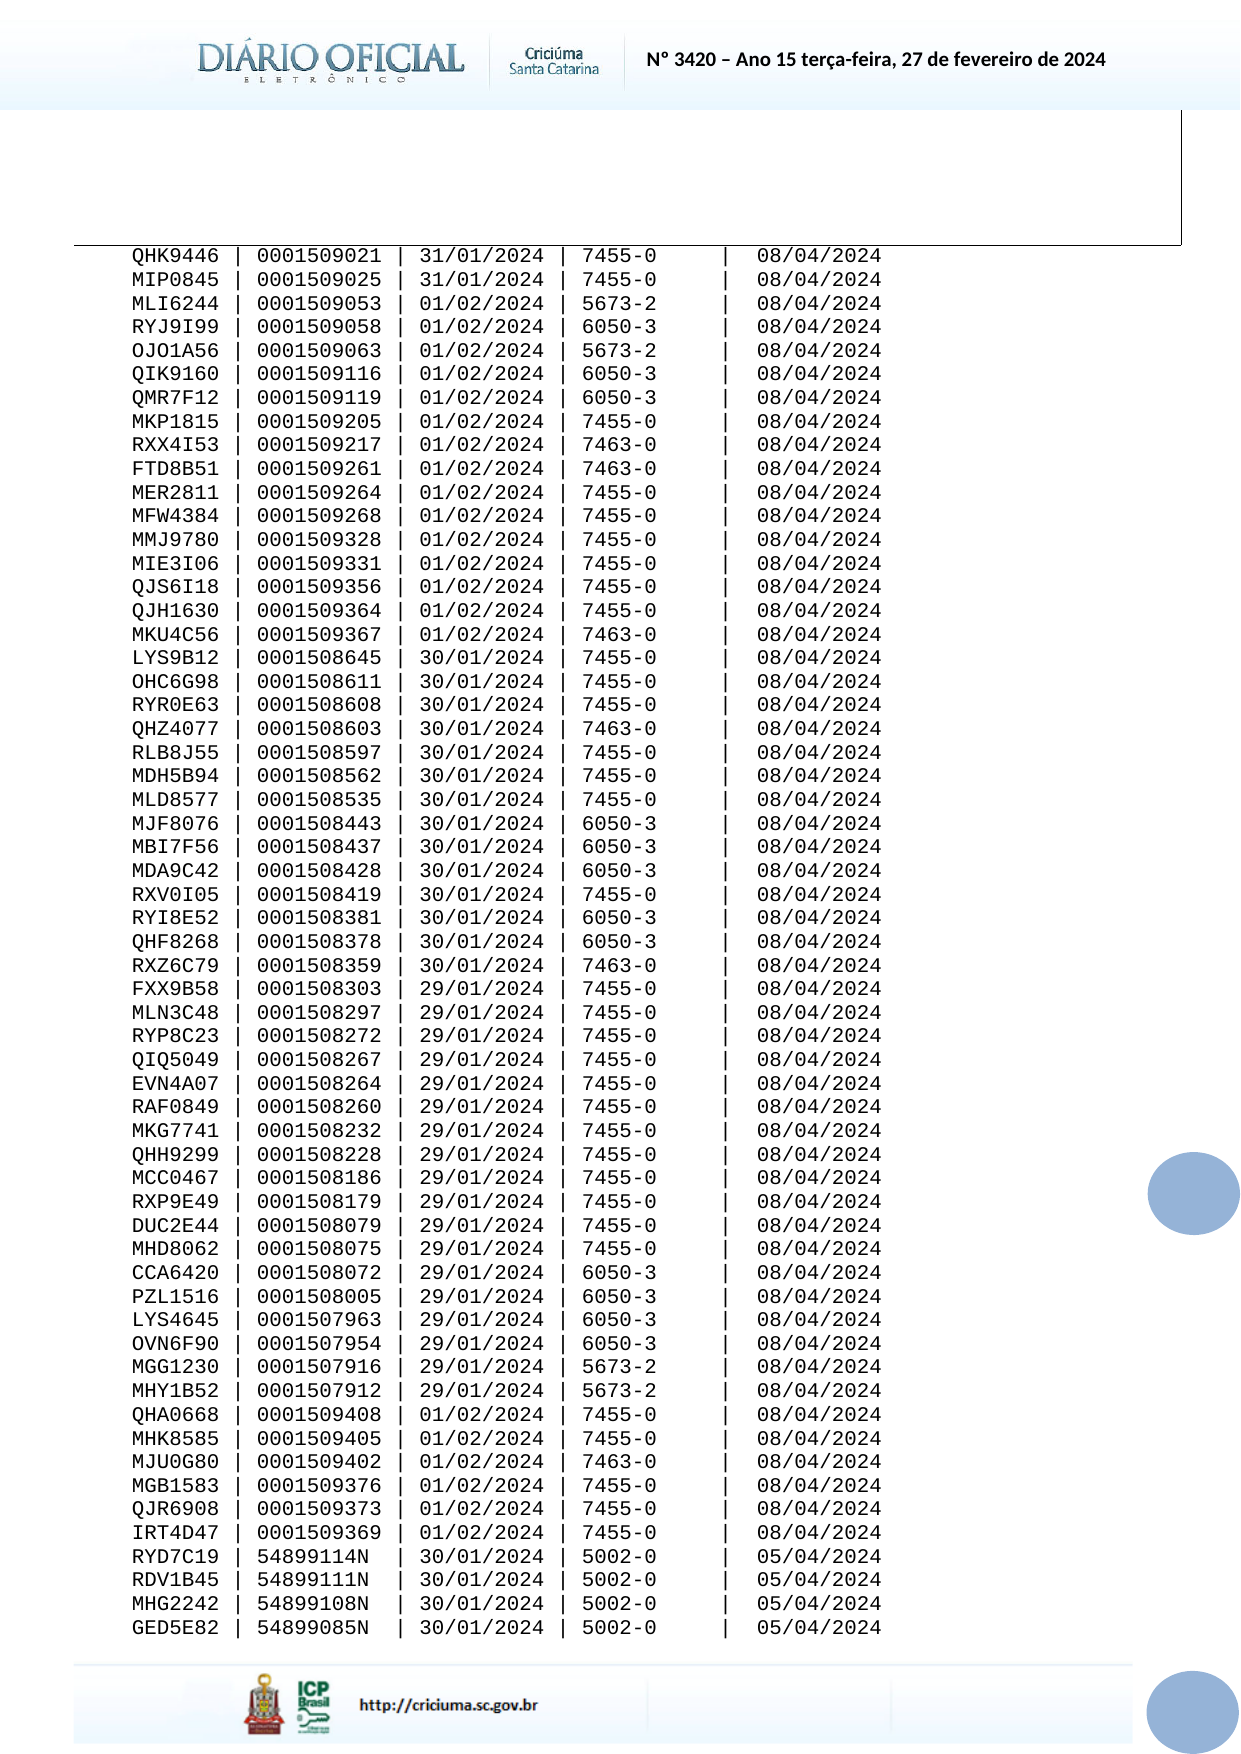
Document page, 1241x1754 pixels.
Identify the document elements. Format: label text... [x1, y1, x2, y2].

text RXZ6C79 | 0001508359 | 30/01/2024 | 7463-0 | 08/04/2024 [44, 954, 1181, 978]
text OHC6G98 | 0001508611 | 30/01/2024 | 7455-0 | 08/04/2024 [44, 671, 1181, 694]
text QIK9160 | 0001509116 | 01/02/2024 | 6050-3 | 08/04/2024 [44, 363, 1181, 387]
text MKU4C56 | 0001509367 | 01/02/2024 | 7463-0 | 08/04/2024 [44, 623, 1181, 647]
text QHF8268 | 0001508378 | 30/01/2024 | 6050-3 | 08/04/2024 [44, 931, 1181, 954]
text QMR7F12 | 0001509119 | 01/02/2024 | 6050-3 | 08/04/2024 [44, 387, 1181, 411]
text MLD8577 | 0001508535 | 30/01/2024 | 7455-0 | 08/04/2024 [44, 789, 1181, 813]
text IRT4D47 | 0001509369 | 01/02/2024 | 7455-0 | 08/04/2024 [44, 1522, 1181, 1546]
text OVN6F90 | 0001507954 | 29/01/2024 | 6050-3 | 08/04/2024 [44, 1333, 1181, 1357]
text RYI8E52 | 0001508381 | 30/01/2024 | 6050-3 | 08/04/2024 [44, 907, 1181, 931]
text QHA0668 | 0001509408 | 01/02/2024 | 7455-0 | 08/04/2024 [44, 1404, 1181, 1427]
text QIQ5049 | 0001508267 | 29/01/2024 | 7455-0 | 08/04/2024 [44, 1049, 1181, 1073]
text MMJ9780 | 0001509328 | 01/02/2024 | 7455-0 | 08/04/2024 [44, 529, 1181, 553]
text MLI6244 | 0001509053 | 01/02/2024 | 5673-2 | 08/04/2024 [44, 292, 1181, 316]
text MKG7741 | 0001508232 | 29/01/2024 | 7455-0 | 08/04/2024 [44, 1120, 1181, 1144]
text DUC2E44 | 0001508079 | 29/01/2024 | 7455-0 | 08/04/2024 [44, 1215, 1181, 1238]
text LYS9B12 | 0001508645 | 30/01/2024 | 7455-0 | 08/04/2024 [44, 647, 1181, 671]
text MDH5B94 | 0001508562 | 30/01/2024 | 7455-0 | 08/04/2024 [44, 765, 1181, 789]
text MIE3I06 | 0001509331 | 01/02/2024 | 7455-0 | 08/04/2024 [44, 553, 1181, 576]
text RYD7C19 | 54899114N | 30/01/2024 | 5002-0 | 05/04/2024 [44, 1546, 1181, 1569]
text MLN3C48 | 0001508297 | 29/01/2024 | 7455-0 | 08/04/2024 [44, 1002, 1181, 1026]
text OJO1A56 | 0001509063 | 01/02/2024 | 5673-2 | 08/04/2024 [44, 340, 1181, 363]
text PZL1516 | 0001508005 | 29/01/2024 | 6050-3 | 08/04/2024 [44, 1286, 1181, 1309]
text RDV1B45 | 54899111N | 30/01/2024 | 5002-0 | 05/04/2024 [44, 1569, 1181, 1593]
text RYP8C23 | 0001508272 | 29/01/2024 | 7455-0 | 08/04/2024 [44, 1026, 1181, 1049]
text LYS4645 | 0001507963 | 29/01/2024 | 6050-3 | 08/04/2024 [44, 1309, 1181, 1333]
text MGG1230 | 0001507916 | 29/01/2024 | 5673-2 | 08/04/2024 [44, 1357, 1181, 1380]
text MJF8076 | 0001508443 | 30/01/2024 | 6050-3 | 08/04/2024 [44, 813, 1181, 836]
text MBI7F56 | 0001508437 | 30/01/2024 | 6050-3 | 08/04/2024 [44, 836, 1181, 860]
text MIP0845 | 0001509025 | 31/01/2024 | 7455-0 | 08/04/2024 [44, 269, 1181, 292]
text FXX9B58 | 0001508303 | 29/01/2024 | 7455-0 | 08/04/2024 [44, 978, 1181, 1002]
text FTD8B51 | 0001509261 | 01/02/2024 | 7463-0 | 08/04/2024 [44, 458, 1181, 482]
text MHK8585 | 0001509405 | 01/02/2024 | 7455-0 | 08/04/2024 [44, 1427, 1181, 1451]
text MGB1583 | 0001509376 | 01/02/2024 | 7455-0 | 08/04/2024 [44, 1475, 1181, 1498]
text RAF0849 | 0001508260 | 29/01/2024 | 7455-0 | 08/04/2024 [44, 1096, 1181, 1120]
text RXP9E49 | 0001508179 | 29/01/2024 | 7455-0 | 08/04/2024 [44, 1191, 1153, 1215]
text GED5E82 | 54899085N | 30/01/2024 | 5002-0 | 05/04/2024 [44, 1617, 1181, 1640]
text QJH1630 | 0001509364 | 01/02/2024 | 7455-0 | 08/04/2024 [44, 600, 1181, 623]
text MHY1B52 | 0001507912 | 29/01/2024 | 5673-2 | 08/04/2024 [44, 1380, 1181, 1404]
text MDA9C42 | 0001508428 | 30/01/2024 | 6050-3 | 08/04/2024 [44, 860, 1181, 884]
text MHG2242 | 54899108N | 30/01/2024 | 5002-0 | 05/04/2024 [44, 1593, 1181, 1617]
text RLB8J55 | 0001508597 | 30/01/2024 | 7455-0 | 08/04/2024 [44, 742, 1181, 765]
text MHD8062 | 0001508075 | 29/01/2024 | 7455-0 | 08/04/2024 [44, 1238, 1181, 1262]
text RYJ9I99 | 0001509058 | 01/02/2024 | 6050-3 | 08/04/2024 [44, 316, 1181, 340]
text CCA6420 | 0001508072 | 29/01/2024 | 6050-3 | 08/04/2024 [44, 1262, 1181, 1286]
text MCC0467 | 0001508186 | 29/01/2024 | 7455-0 | 08/04/2024 [44, 1167, 1157, 1191]
text MJU0G80 | 0001509402 | 01/02/2024 | 7463-0 | 08/04/2024 [44, 1451, 1181, 1475]
text RYR0E63 | 0001508608 | 30/01/2024 | 7455-0 | 08/04/2024 [44, 694, 1181, 718]
text QJR6908 | 0001509373 | 01/02/2024 | 7455-0 | 08/04/2024 [44, 1498, 1181, 1522]
text MFW4384 | 0001509268 | 01/02/2024 | 7455-0 | 08/04/2024 [44, 505, 1181, 529]
text QHK9446 | 0001509021 | 31/01/2024 | 7455-0 | 08/04/2024 [44, 245, 1181, 269]
text RXX4I53 | 0001509217 | 01/02/2024 | 7463-0 | 08/04/2024 [44, 434, 1181, 458]
text QHZ4077 | 0001508603 | 30/01/2024 | 7463-0 | 08/04/2024 [44, 718, 1181, 742]
text QJS6I18 | 0001509356 | 01/02/2024 | 7455-0 | 08/04/2024 [44, 576, 1181, 600]
text MKP1815 | 0001509205 | 01/02/2024 | 7455-0 | 08/04/2024 [44, 411, 1181, 434]
text MER2811 | 0001509264 | 01/02/2024 | 7455-0 | 08/04/2024 [44, 482, 1181, 505]
text QHH9299 | 0001508228 | 29/01/2024 | 7455-0 | 08/04/2024 [44, 1144, 1181, 1167]
text RXV0I05 | 0001508419 | 30/01/2024 | 7455-0 | 08/04/2024 [44, 884, 1181, 907]
text EVN4A07 | 0001508264 | 29/01/2024 | 7455-0 | 08/04/2024 [44, 1073, 1181, 1096]
